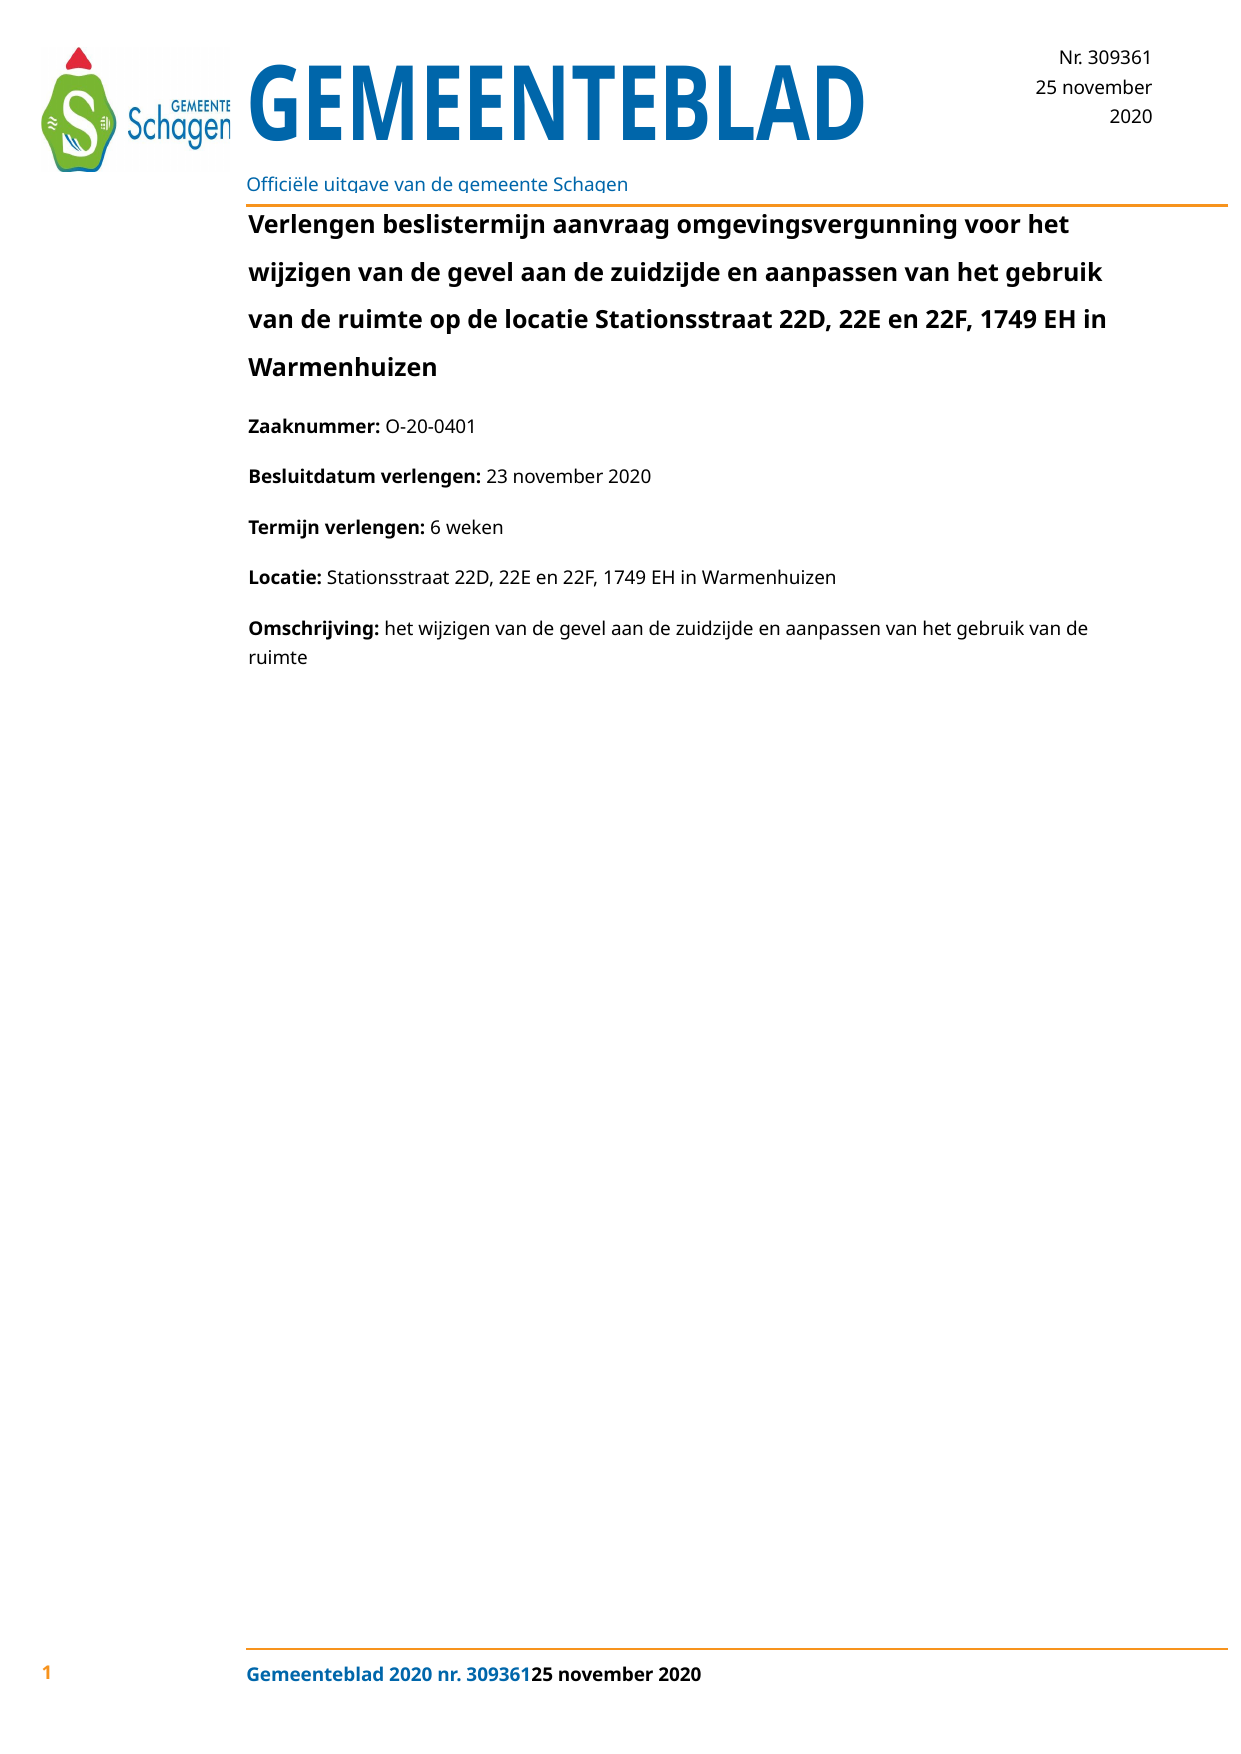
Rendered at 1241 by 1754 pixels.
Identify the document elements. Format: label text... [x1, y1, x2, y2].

text Termijn verlengen: 6 weken [248, 514, 1152, 540]
text Besluitdatum verlengen: 23 november 2020 [248, 463, 1152, 489]
text Omschrijving: het wijzigen van de gevel aan de zuidzijde en aanpassen van het gebruik van de ruimte [248, 615, 1152, 670]
text Locatie: Stationsstraat 22D, 22E en 22F, 1749 EH in Warmenhuizen [248, 564, 1152, 590]
text Verlengen beslistermijn aanvraag omgevingsvergunning voor het wijzigen van de gevel aan de zuidzijde en aanpassen van het gebruik van de ruimte op de locatie Stationsstraat 22D, 22E en 22F, 1749 EH in Warmenhuizen [248, 207, 1152, 384]
picture [41, 47, 231, 172]
text Zaaknummer: O-20-0401 [248, 413, 1152, 439]
